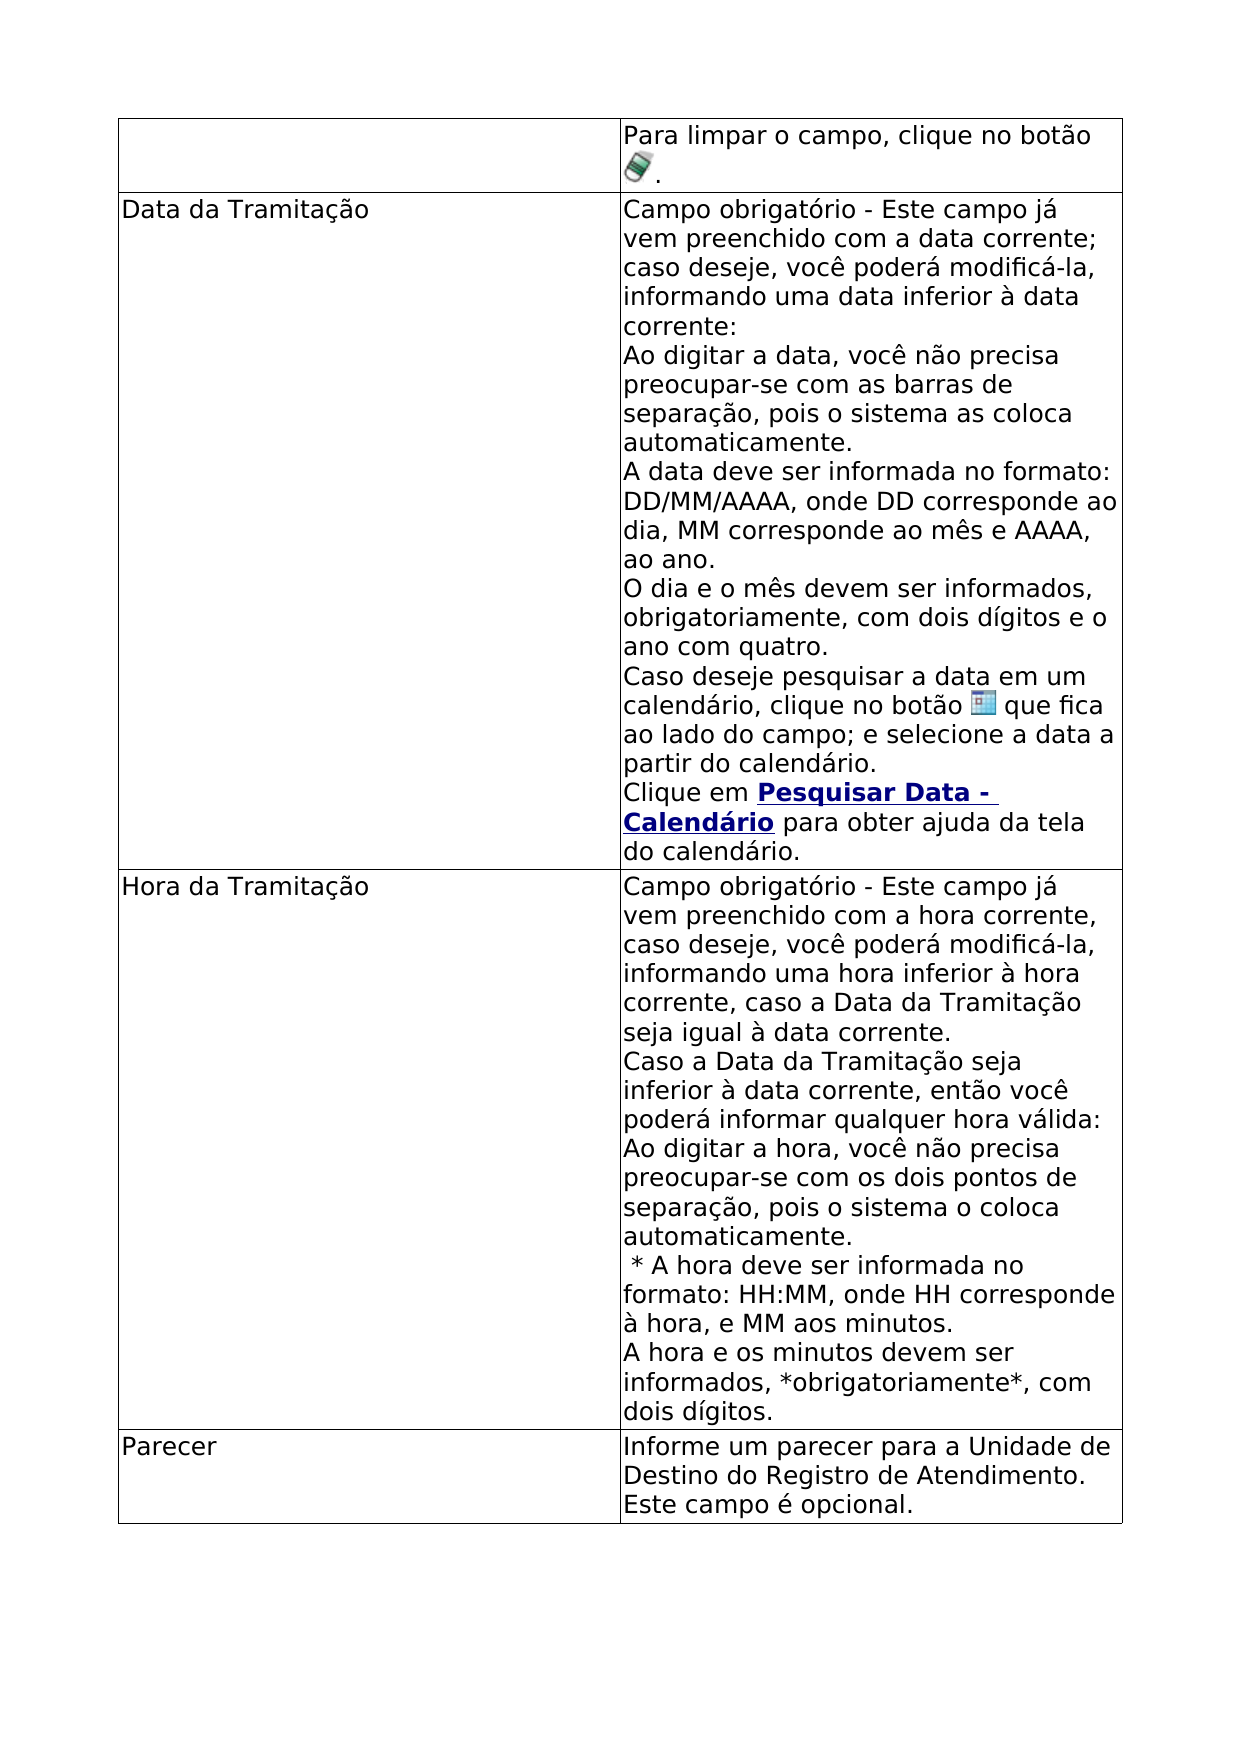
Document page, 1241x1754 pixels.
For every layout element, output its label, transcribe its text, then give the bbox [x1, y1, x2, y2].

table_cell Para limpar o campo, clique no botão . [621, 119, 1122, 192]
table_cell [119, 119, 620, 192]
table_cell Hora da Tramitação [119, 870, 620, 1429]
picture [971, 690, 997, 715]
table_cell Data da Tramitação [119, 193, 620, 869]
table_cell Parecer [119, 1430, 620, 1522]
table_cell Campo obrigatório - Este campo já vem preenchido com a data corrente; caso deseje, você poderá modificá-la, informando uma data inferior à data corrente: Ao digitar a data, você não precisa preocupar-se com as barras de separação, pois o sistema as coloca automaticamente. A data deve ser informada no formato: DD/MM/AAAA, onde DD corresponde ao dia, MM corresponde ao mês e AAAA, ao ano. O dia e o mês devem ser informados, obrigatoriamente, com dois dígitos e o ano com quatro. Caso deseje pesquisar a data em um calendário, clique no botão que fica ao lado do campo; e selecione a data a partir do calendário. Clique em Pesquisar Data - Calendário para obter ajuda da tela do calendário. [621, 193, 1122, 869]
picture [622, 150, 655, 184]
table_cell Informe um parecer para a Unidade de Destino do Registro de Atendimento. Este campo é opcional. [621, 1430, 1122, 1522]
table_cell Campo obrigatório - Este campo já vem preenchido com a hora corrente, caso deseje, você poderá modificá-la, informando uma hora inferior à hora corrente, caso a Data da Tramitação seja igual à data corrente. Caso a Data da Tramitação seja inferior à data corrente, então você poderá informar qualquer hora válida: Ao digitar a hora, você não precisa preocupar-se com os dois pontos de separação, pois o sistema o coloca automaticamente. * A hora deve ser informada no formato: HH:MM, onde HH corresponde à hora, e MM aos minutos. A hora e os minutos devem ser informados, *obrigatoriamente*, com dois dígitos. [621, 870, 1122, 1429]
